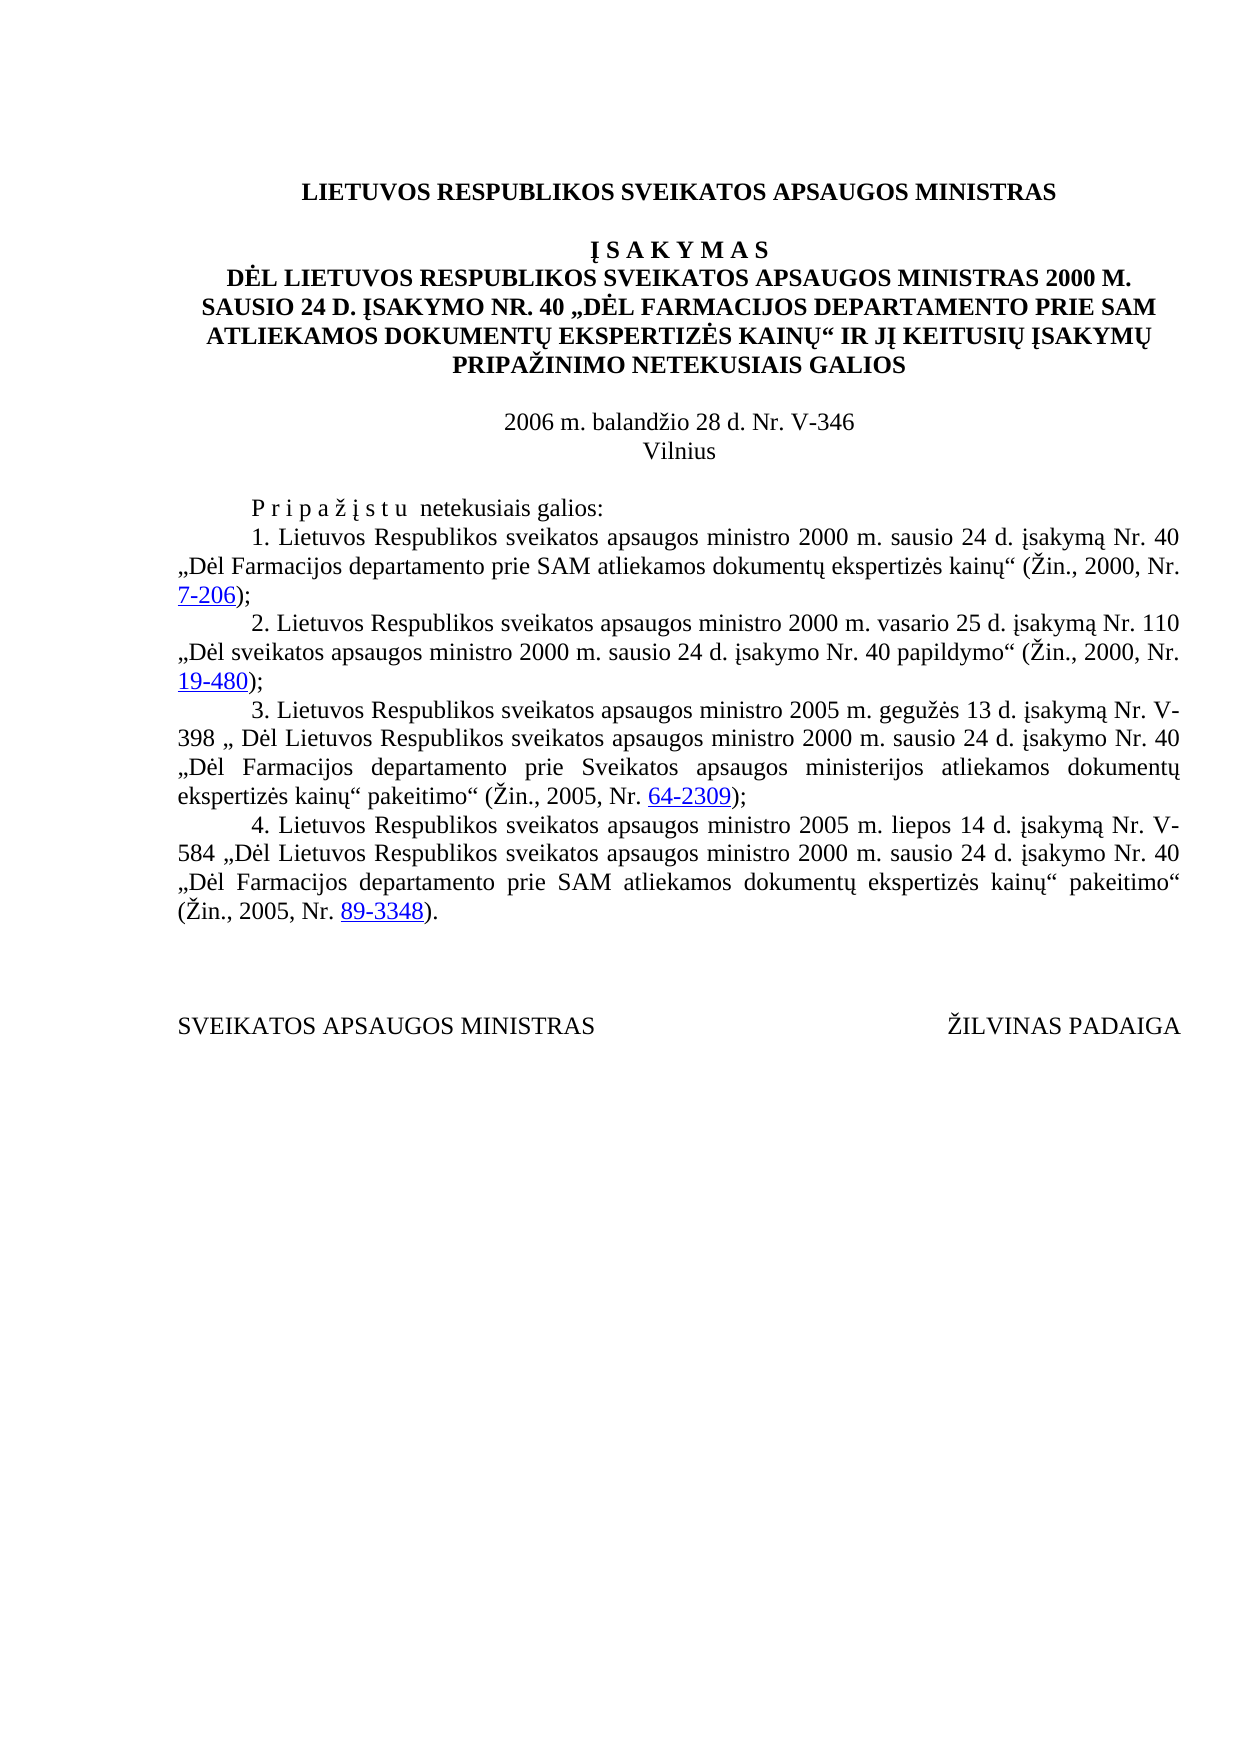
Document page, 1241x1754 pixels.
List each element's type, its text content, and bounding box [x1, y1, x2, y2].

text Pripažįstu netekusiais galios: [177, 493, 1181, 522]
text LIETUVOS RESPUBLIKOS SVEIKATOS APSAUGOS MINISTRAS [177, 177, 1181, 206]
text 2006 m. balandžio 28 d. Nr. V-346 [177, 407, 1181, 436]
text 4. Lietuvos Respublikos sveikatos apsaugos ministro 2005 m. liepos 14 d. įsakymą Nr. V-584 „Dėl Lietuvos Respublikos sveikatos apsaugos ministro 2000 m. sausio 24 d. įsakymo Nr. 40 „Dėl Farmacijos departamento prie SAM atliekamos dokumentų ekspertizės kainų“ pakeitimo“ (Žin., 2005, Nr. 89-3348). [177, 810, 1181, 925]
text Į S A K Y M A S [177, 235, 1181, 263]
text 2. Lietuvos Respublikos sveikatos apsaugos ministro 2000 m. vasario 25 d. įsakymą Nr. 110 „Dėl sveikatos apsaugos ministro 2000 m. sausio 24 d. įsakymo Nr. 40 papildymo“ (Žin., 2000, Nr. 19-480); [177, 608, 1181, 695]
text Vilnius [177, 436, 1181, 465]
text SVEIKATOS APSAUGOS MINISTRAS ŽILVINAS PADAIGA [177, 1011, 1181, 1040]
text 1. Lietuvos Respublikos sveikatos apsaugos ministro 2000 m. sausio 24 d. įsakymą Nr. 40 „Dėl Farmacijos departamento prie SAM atliekamos dokumentų ekspertizės kainų“ (Žin., 2000, Nr. 7-206); [177, 522, 1181, 608]
text DĖL LIETUVOS RESPUBLIKOS SVEIKATOS APSAUGOS MINISTRAS 2000 M. SAUSIO 24 D. ĮSAKYMO NR. 40 „DĖL FARMACIJOS DEPARTAMENTO PRIE SAM ATLIEKAMOS DOKUMENTŲ EKSPERTIZĖS KAINŲ“ IR JĮ KEITUSIŲ ĮSAKYMŲ PRIPAŽINIMO NETEKUSIAIS GALIOS [177, 263, 1181, 378]
text 3. Lietuvos Respublikos sveikatos apsaugos ministro 2005 m. gegužės 13 d. įsakymą Nr. V-398 „ Dėl Lietuvos Respublikos sveikatos apsaugos ministro 2000 m. sausio 24 d. įsakymo Nr. 40 „Dėl Farmacijos departamento prie Sveikatos apsaugos ministerijos atliekamos dokumentų ekspertizės kainų“ pakeitimo“ (Žin., 2005, Nr. 64-2309); [177, 695, 1181, 810]
